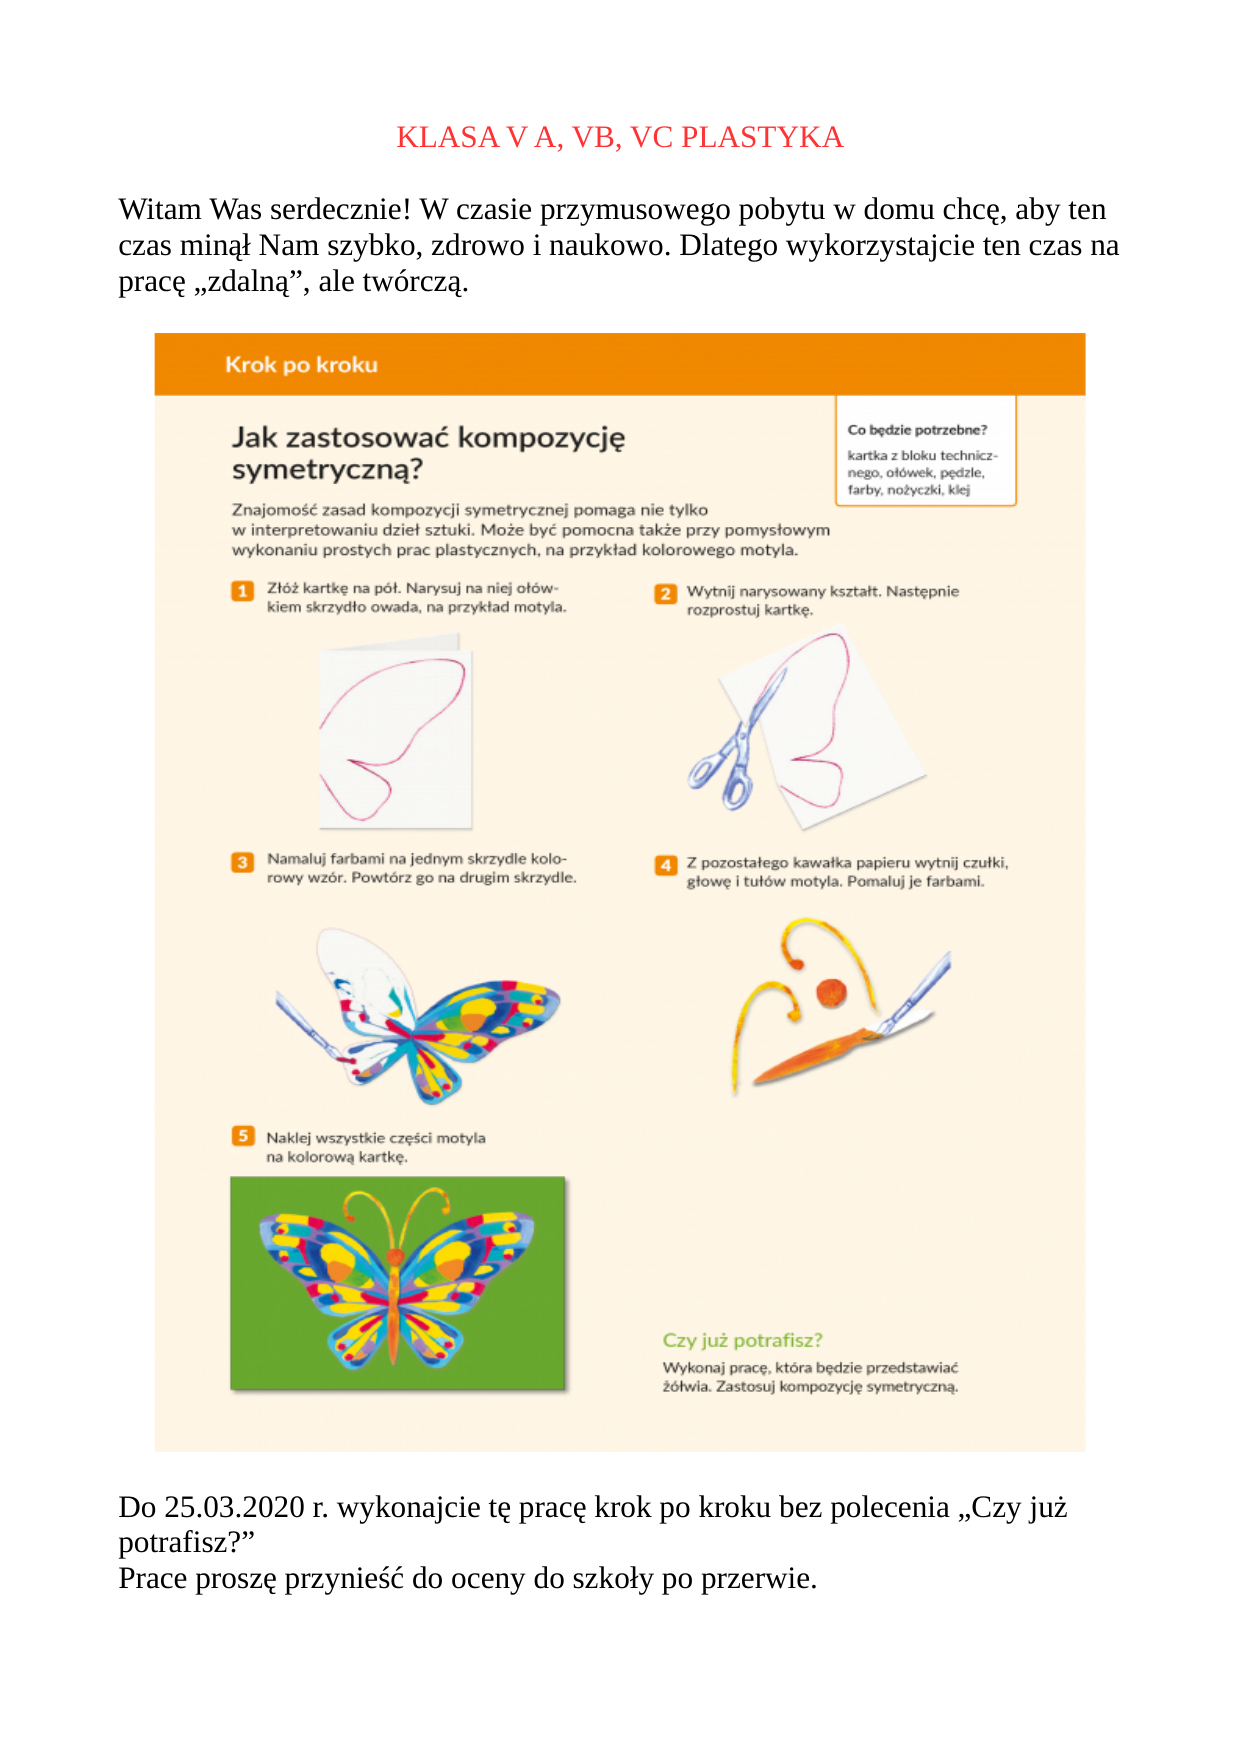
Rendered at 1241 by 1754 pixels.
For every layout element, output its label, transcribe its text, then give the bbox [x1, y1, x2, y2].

text Prace proszę przynieść do oceny do szkoły po przerwie. [118, 1560, 1122, 1596]
picture [154, 333, 1086, 1452]
text KLASA V A, VB, VC PLASTYKA [118, 118, 1122, 154]
text Do 25.03.2020 r. wykonajcie tę pracę krok po kroku bez polecenia „Czy już potrafisz?” [118, 1488, 1122, 1560]
text Witam Was serdecznie! W czasie przymusowego pobytu w domu chcę, aby ten czas minął Nam szybko, zdrowo i naukowo. Dlatego wykorzystajcie ten czas na pracę „zdalną”, ale twórczą. [118, 190, 1122, 298]
